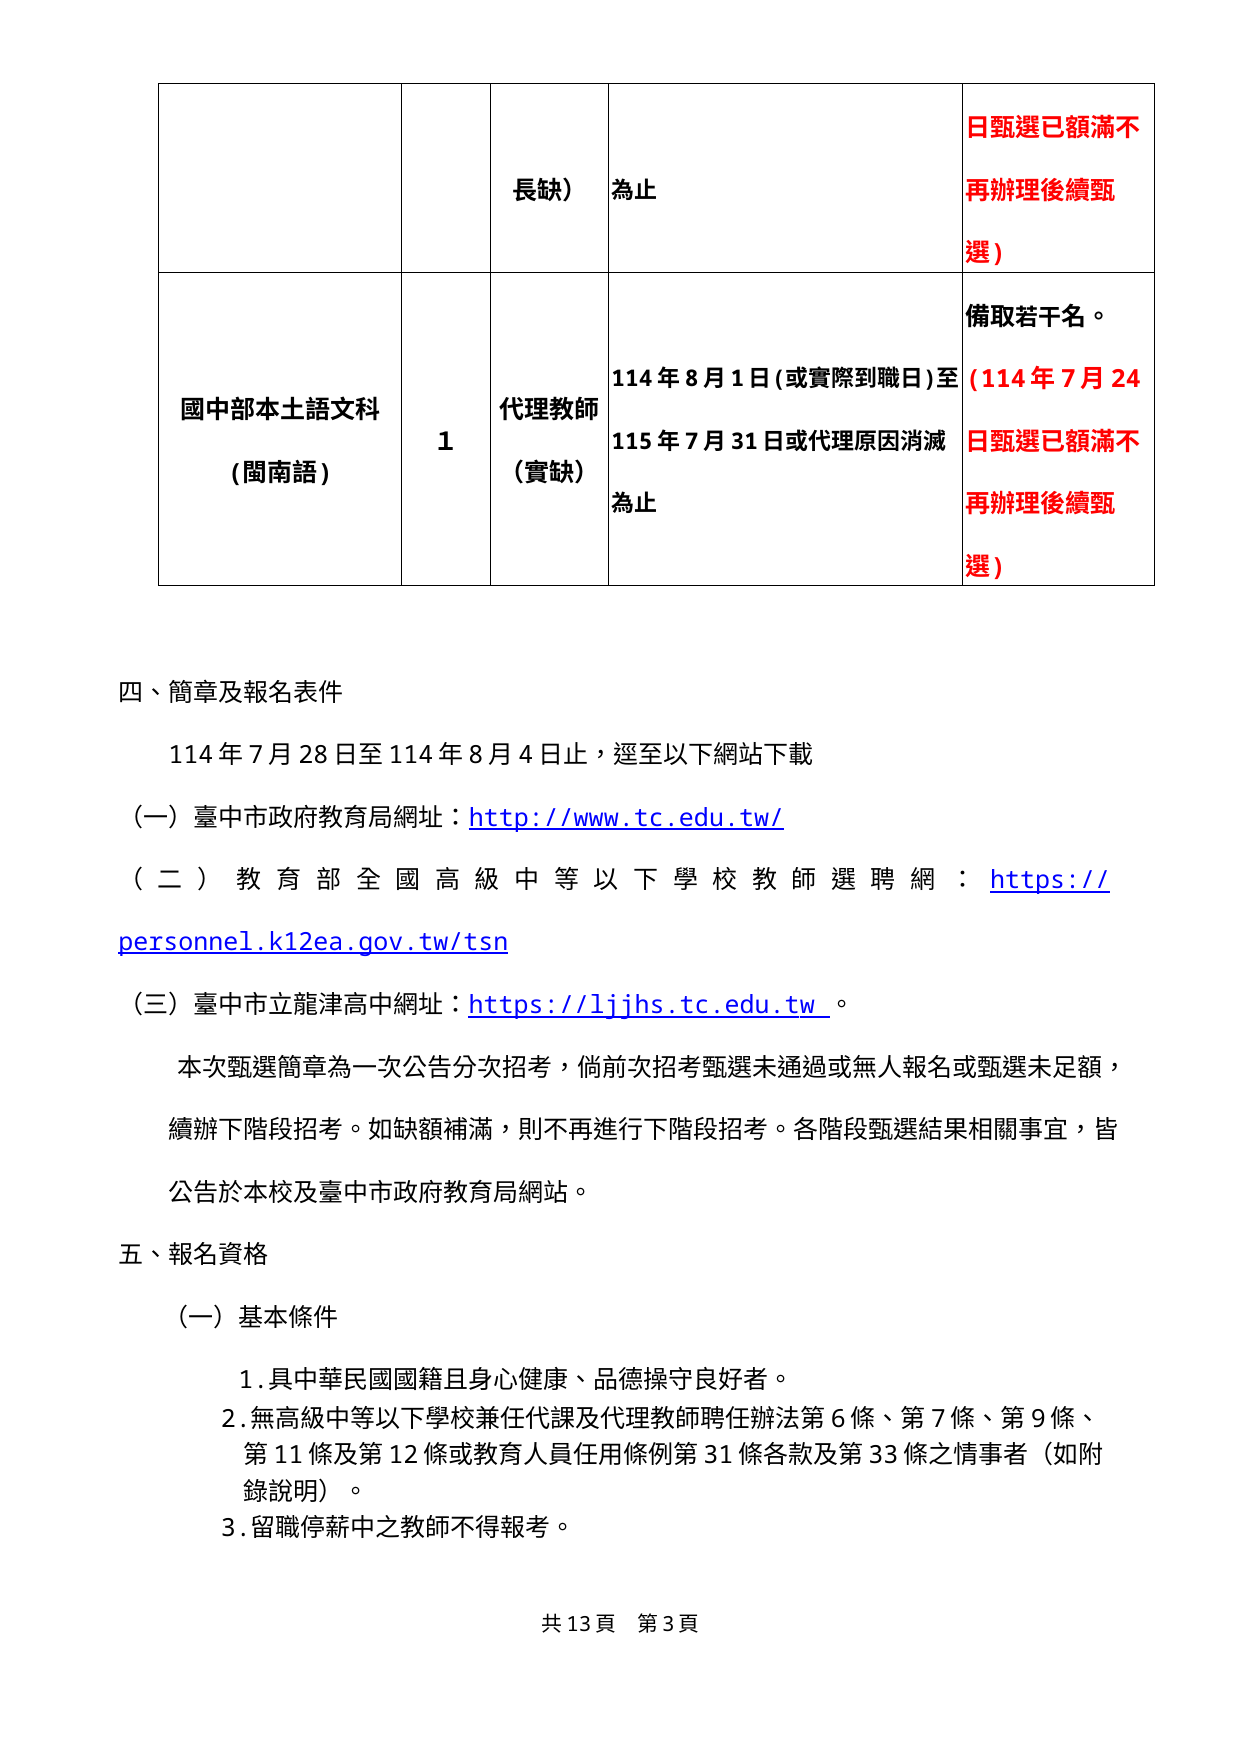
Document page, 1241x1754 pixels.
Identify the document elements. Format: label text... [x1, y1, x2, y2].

text 本次甄選簡章為一次公告分次招考，倘前次招考甄選未通過或無人報名或甄選未足額，續辦下階段招考。如缺額補滿，則不再進行下階段招考。各階段甄選結果相關事宜，皆公告於本校及臺中市政府教育局網站。 [168, 1024, 1122, 1211]
table_cell 日甄選已額滿不再辦理後續甄選) [963, 84, 1154, 272]
table_cell 備取若干名。 (114年7月24日甄選已額滿不再辦理後續甄選) [963, 273, 1154, 585]
text （三）臺中市立龍津高中網址：https://ljjhs.tc.edu.tw 。 [118, 961, 1122, 1024]
text 四、簡章及報名表件 114年7月28日至114年8月4日止，逕至以下網站下載 [118, 649, 1122, 774]
table_cell [159, 84, 401, 272]
table_cell 114年8月1日(或實際到職日)至115年7月31日或代理原因消滅為止 [609, 273, 962, 585]
text （一）臺中市政府教育局網址：http://www.tc.edu.tw/ [118, 774, 1110, 836]
text （二）教育部全國高級中等以下學校教師選聘網：https://personnel.k12ea.gov.tw/tsn [118, 836, 1110, 961]
text 2.無高級中等以下學校兼任代課及代理教師聘任辦法第6條、第7條、第9條、第11條及第12條或教育人員任用條例第31條各款及第33條之情事者（如附錄說明）。 [206, 1399, 1122, 1507]
table_cell [402, 84, 490, 272]
table_cell 長缺） [491, 84, 608, 272]
text 3.留職停薪中之教師不得報考。 [206, 1507, 1122, 1544]
table_cell １ [402, 273, 490, 585]
text （一）基本條件 [118, 1274, 1122, 1336]
text 五、報名資格 [118, 1211, 1122, 1274]
table_cell 國中部本土語文科 (閩南語) [159, 273, 401, 585]
text 1.具中華民國國籍且身心健康、品德操守良好者。 [118, 1336, 1122, 1399]
table_cell 代理教師 （實缺） [491, 273, 608, 585]
table_cell 為止 [609, 84, 962, 272]
